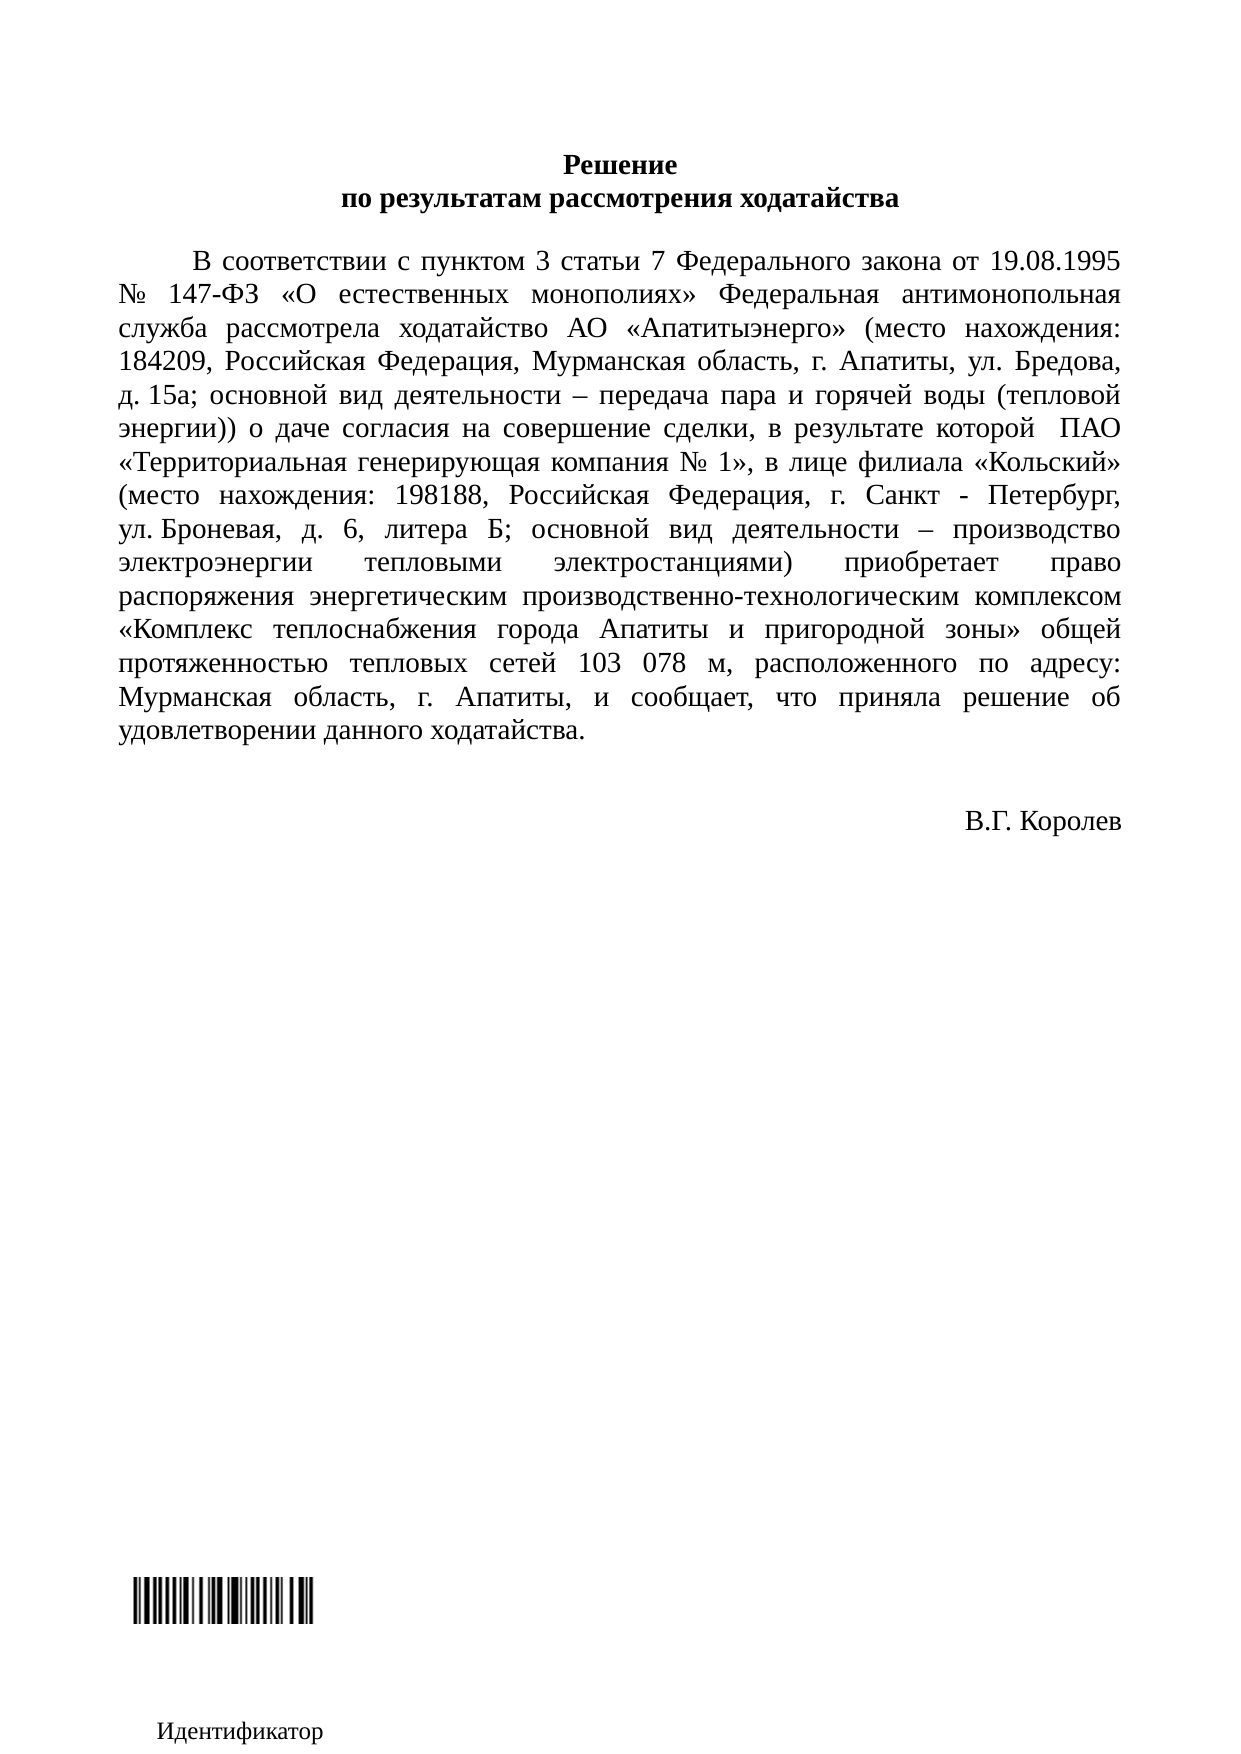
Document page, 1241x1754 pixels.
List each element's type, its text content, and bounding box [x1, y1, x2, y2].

text В.Г. Королев [118, 803, 1122, 837]
text Решение [118, 147, 1122, 180]
text по результатам рассмотрения ходатайства [118, 180, 1122, 214]
text В соответствии с пунктом 3 статьи 7 Федерального закона от 19.08.1995 № 147-ФЗ «О естественных монополиях» Федеральная антимонопольная служба рассмотрела ходатайство АО «Апатитыэнерго» (место нахождения: 184209, Российская Федерация, Мурманская область, г. Апатиты, ул. Бредова, д. 15а; основной вид деятельности – передача пара и горячей воды (тепловой энергии)) о даче согласия на совершение сделки, в результате которой ПАО «Территориальная генерирующая компания № 1», в лице филиала «Кольский» (место нахождения: 198188, Российская Федерация, г. Санкт - Петербург, ул. Броневая, д. 6, литера Б; основной вид деятельности – производство электроэнергии тепловыми электростанциями) приобретает право распоряжения энергетическим производственно-технологическим комплексом «Комплекс теплоснабжения города Апатиты и пригородной зоны» общей протяженностью тепловых сетей 103 078 м, расположенного по адресу: Мурманская область, г. Апатиты, и сообщает, что приняла решение об удовлетворении данного ходатайства. [118, 243, 1122, 746]
picture [118, 1577, 331, 1624]
